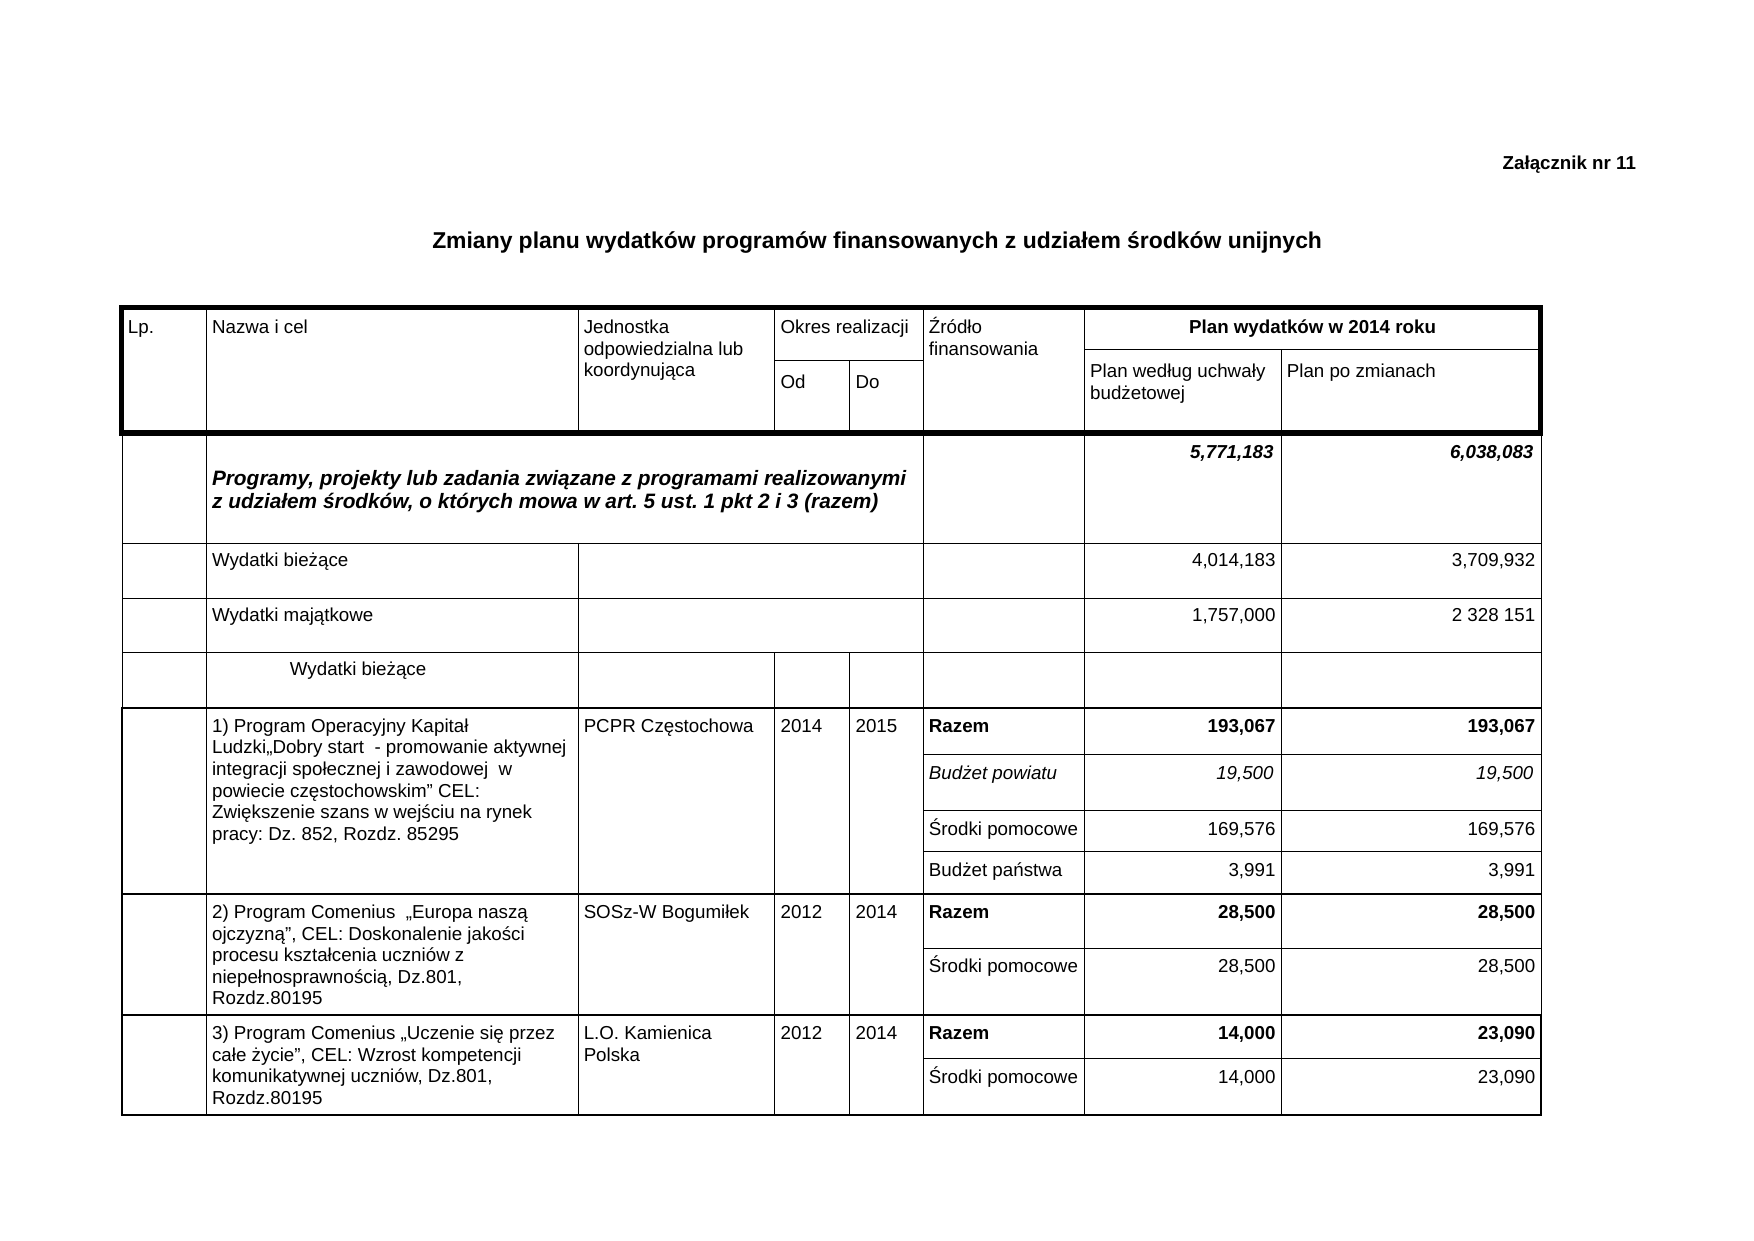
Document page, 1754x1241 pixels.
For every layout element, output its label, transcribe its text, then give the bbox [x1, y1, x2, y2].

table_cell Budżet powiatu [924, 755, 1084, 810]
table_cell 14 000 [1085, 1016, 1281, 1058]
table_cell Razem [924, 709, 1084, 754]
table_cell Od [775, 361, 849, 430]
table_cell 1) Program Operacyjny Kapitał Ludzki„Dobry start - promowanie aktywnej integracji społecznej i zawodowej w powiecie częstochowskim” CEL: Zwiększenie szans w wejściu na rynek pracy: Dz. 852, Rozdz. 85295 [207, 709, 578, 893]
table_cell 2 328 151 [1282, 599, 1541, 652]
table_cell 14 000 [1085, 1059, 1281, 1114]
table_cell Plan po zmianach [1282, 350, 1538, 430]
table_cell [123, 436, 206, 543]
table_cell 193 067 [1085, 709, 1281, 754]
table_cell 19 500 [1085, 755, 1281, 810]
text Załącznik nr 11 [118, 152, 1636, 174]
table_cell 3 709 932 [1282, 544, 1541, 598]
table_cell 2014 [850, 895, 923, 1014]
table_cell [1282, 653, 1541, 707]
table_cell 2014 [775, 709, 849, 893]
table_header Okres realizacji [775, 310, 923, 360]
table_cell [924, 653, 1084, 707]
table_cell Środki pomocowe [924, 949, 1084, 1014]
table_cell 2015 [850, 709, 923, 893]
table_cell Razem [924, 1016, 1084, 1058]
table_cell [123, 1016, 206, 1114]
table_cell L.O. Kamienica Polska [579, 1016, 774, 1114]
table_cell Programy, projekty lub zadania związane z programami realizowanymi z udziałem środków, o których mowa w art. 5 ust. 1 pkt 2 i 3 (razem) [207, 436, 923, 543]
table_cell 3) Program Comenius „Uczenie się przez całe życie”, CEL: Wzrost kompetencji komunikatywnej uczniów, Dz.801, Rozdz.80195 [207, 1016, 578, 1114]
text Zmiany planu wydatków programów finansowanych z udziałem środków unijnych [118, 227, 1636, 254]
table_cell Plan według uchwały budżetowej [1085, 350, 1281, 430]
table_cell 3 991 [1085, 852, 1281, 893]
table_header Lp. [124, 310, 206, 430]
table_cell Wydatki bieżące [207, 544, 578, 598]
table_cell Wydatki bieżące [207, 653, 578, 707]
table_cell Środki pomocowe [924, 1059, 1084, 1114]
table_cell PCPR Częstochowa [579, 709, 774, 893]
table_cell [123, 653, 206, 707]
table_cell [123, 709, 206, 893]
table_cell 28 500 [1085, 949, 1281, 1014]
table_cell 5 771 183 [1085, 436, 1281, 543]
table_cell [924, 599, 1084, 652]
table_cell 2012 [775, 895, 849, 1014]
table_cell [924, 436, 1084, 543]
table_cell 169 576 [1085, 811, 1281, 851]
table_cell 6 038 083 [1282, 436, 1541, 543]
table_header Nazwa i cel [207, 310, 578, 430]
table_cell [123, 895, 206, 1014]
table_cell 4 014 183 [1085, 544, 1281, 598]
table_cell Środki pomocowe [924, 811, 1084, 851]
table_cell 28 500 [1282, 895, 1541, 947]
table_cell 193 067 [1282, 709, 1541, 754]
table_cell 28 500 [1282, 949, 1541, 1014]
table_cell [1085, 653, 1281, 707]
table_cell 2014 [850, 1016, 923, 1114]
table_cell [850, 653, 923, 707]
table_cell [924, 544, 1084, 598]
table_cell 1 757 000 [1085, 599, 1281, 652]
table_cell 19 500 [1282, 755, 1541, 810]
table_cell 23 090 [1282, 1016, 1540, 1058]
table_cell 2012 [775, 1016, 849, 1114]
table_cell [123, 599, 206, 652]
table_cell Do [850, 361, 923, 430]
table_header Źródło finansowania [924, 310, 1084, 430]
table_cell [123, 544, 206, 598]
table_header Plan wydatków w 2014 roku [1085, 310, 1538, 349]
table_cell Wydatki majątkowe [207, 599, 578, 652]
table_cell [579, 599, 923, 652]
table_cell 3 991 [1282, 852, 1541, 893]
table_cell [775, 653, 849, 707]
table_cell 169 576 [1282, 811, 1541, 851]
table_cell [579, 544, 923, 598]
table_header Jednostka odpowiedzialna lub koordynująca [579, 310, 774, 430]
table_cell SOSz-W Bogumiłek [579, 895, 774, 1014]
table_cell 23 090 [1282, 1059, 1540, 1114]
table_cell [579, 653, 774, 707]
table_cell 2) Program Comenius „Europa naszą ojczyzną”, CEL: Doskonalenie jakości procesu kształcenia uczniów z niepełnosprawnością, Dz.801, Rozdz.80195 [207, 895, 578, 1014]
table_cell Budżet państwa [924, 852, 1084, 893]
table_cell Razem [924, 895, 1084, 947]
table_cell 28 500 [1085, 895, 1281, 947]
